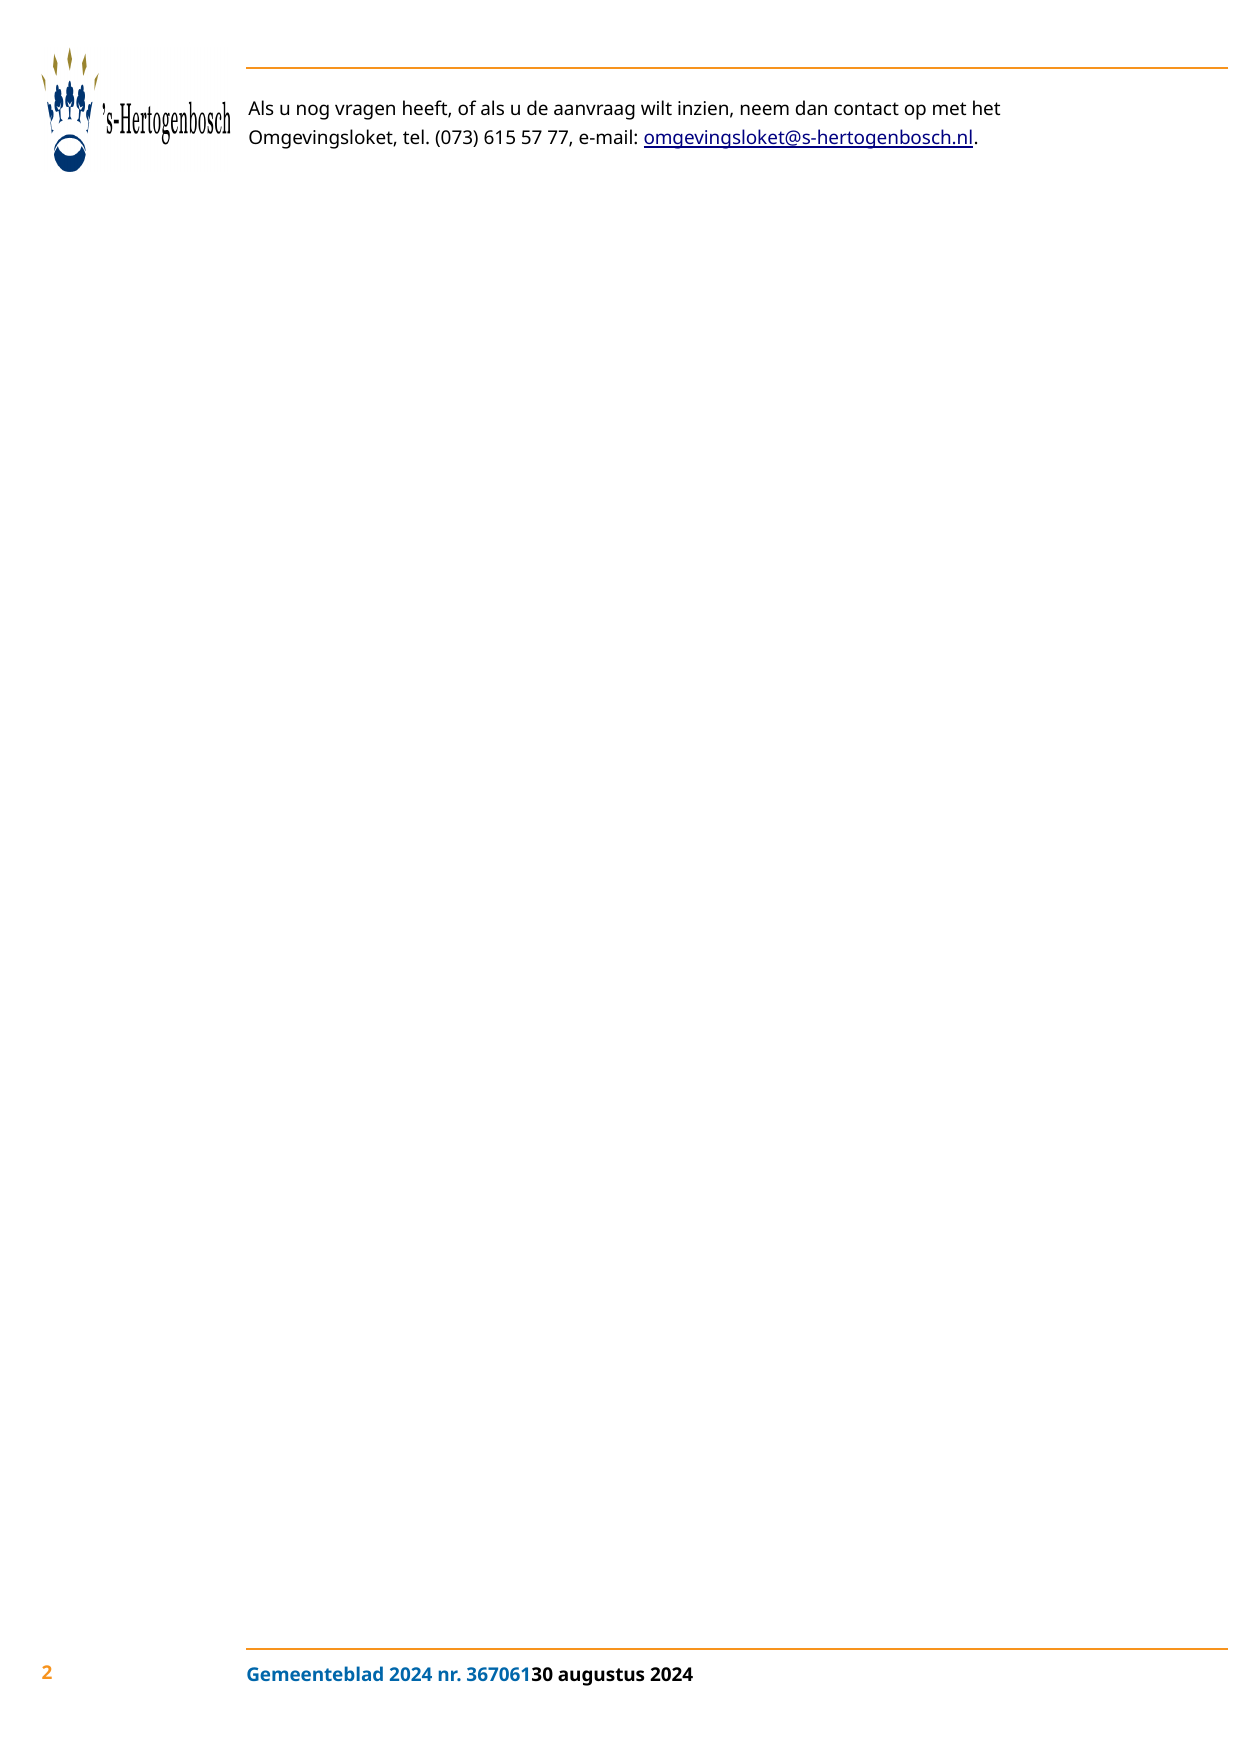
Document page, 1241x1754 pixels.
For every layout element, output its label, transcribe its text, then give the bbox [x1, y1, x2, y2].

picture [41, 47, 231, 172]
text Als u nog vragen heeft, of als u de aanvraag wilt inzien, neem dan contact op met het Omgevingsloket, tel. (073) 615 57 77, e-mail: omgevingsloket@s-hertogenbosch.nl. [248, 95, 1152, 150]
